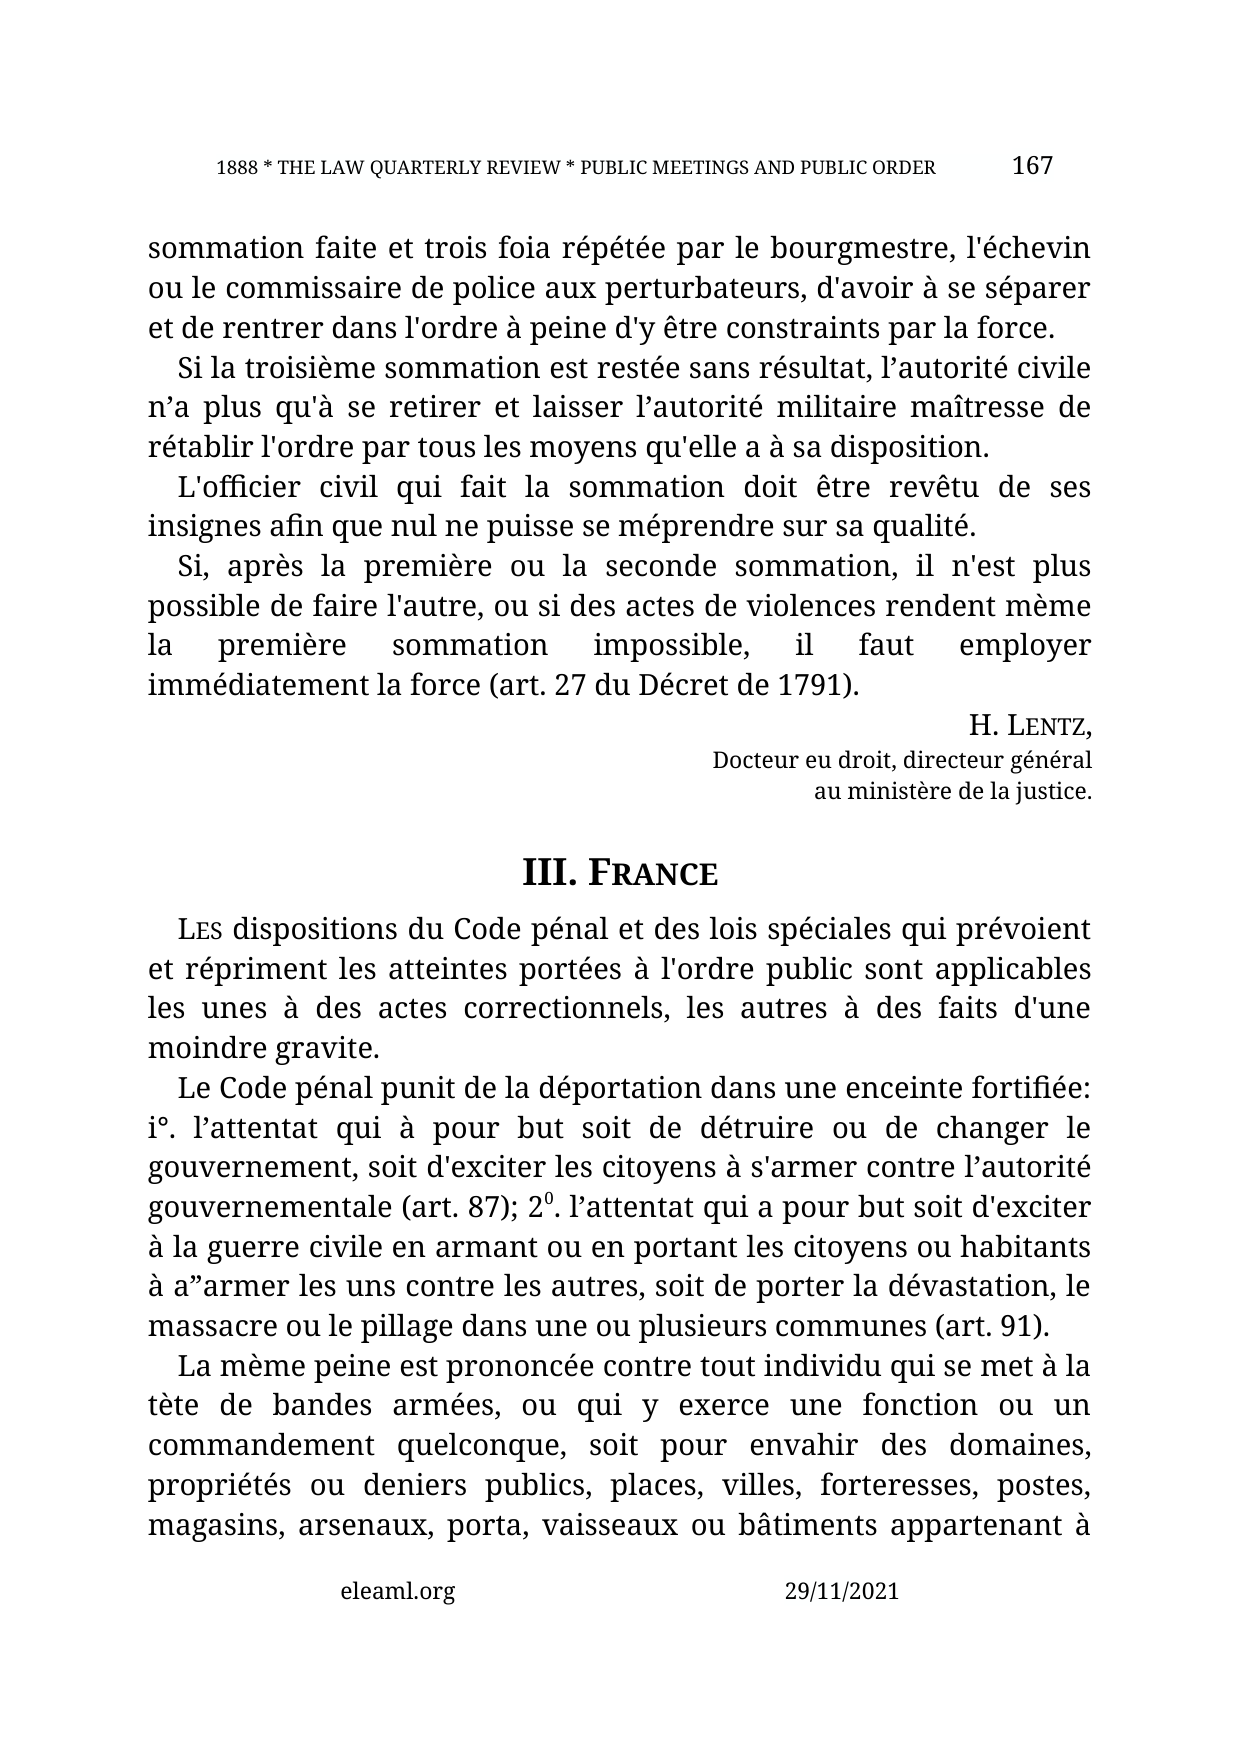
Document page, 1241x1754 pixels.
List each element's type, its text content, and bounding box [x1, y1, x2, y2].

text Si, après la première ou la seconde sommation, il n'est plus possible de faire l'autre, ou si des actes de violences rendent mème la première sommation impossible, il faut employer immédiatement la force (art. 27 du Décret de 1791). [148, 545, 1093, 704]
text Docteur eu droit, directeur général [148, 744, 1093, 775]
subtitle III. France [148, 845, 1093, 896]
text Les dispositions du Code pénal et des lois spéciales qui prévoient et répriment les atteintes portées à l'ordre public sont applicables les unes à des actes correctionnels, les autres à des faits d'une moindre gravite. [148, 908, 1093, 1067]
text Si la troisième sommation est restée sans résultat, l’autorité civile n’a plus qu'à se retirer et laisser l’autorité militaire maîtresse de rétablir l'ordre par tous les moyens qu'elle a à sa disposition. [148, 347, 1093, 466]
text Le Code pénal punit de la déportation dans une enceinte fortifiée: i°. l’attentat qui à pour but soit de détruire ou de changer le gouvernement, soit d'exciter les citoyens à s'armer contre l’autorité gouvernementale (art. 87); 20. l’attentat qui a pour but soit d'exciter à la guerre civile en armant ou en portant les citoyens ou habitants à a”armer les uns contre les autres, soit de porter la dévastation, le massacre ou le pillage dans une ou plusieurs communes (art. 91). [148, 1067, 1093, 1345]
text au ministère de la justice. [148, 775, 1093, 806]
text H. Lentz, [148, 704, 1093, 744]
text L'officier civil qui fait la sommation doit être revêtu de ses insignes afin que nul ne puisse se méprendre sur sa qualité. [148, 466, 1093, 545]
text La mème peine est prononcée contre tout individu qui se met à la tète de bandes armées, ou qui y exerce une fonction ou un commandement quelconque, soit pour envahir des domaines, propriétés ou deniers publics, places, villes, forteresses, postes, magasins, arsenaux, porta, vaisseaux ou bâtiments appartenant à [148, 1345, 1093, 1543]
text sommation faite et trois foia répétée par le bourgmestre, l'échevin ou le commissaire de police aux perturbateurs, d'avoir à se séparer et de rentrer dans l'ordre à peine d'y être constraints par la force. [148, 228, 1093, 347]
